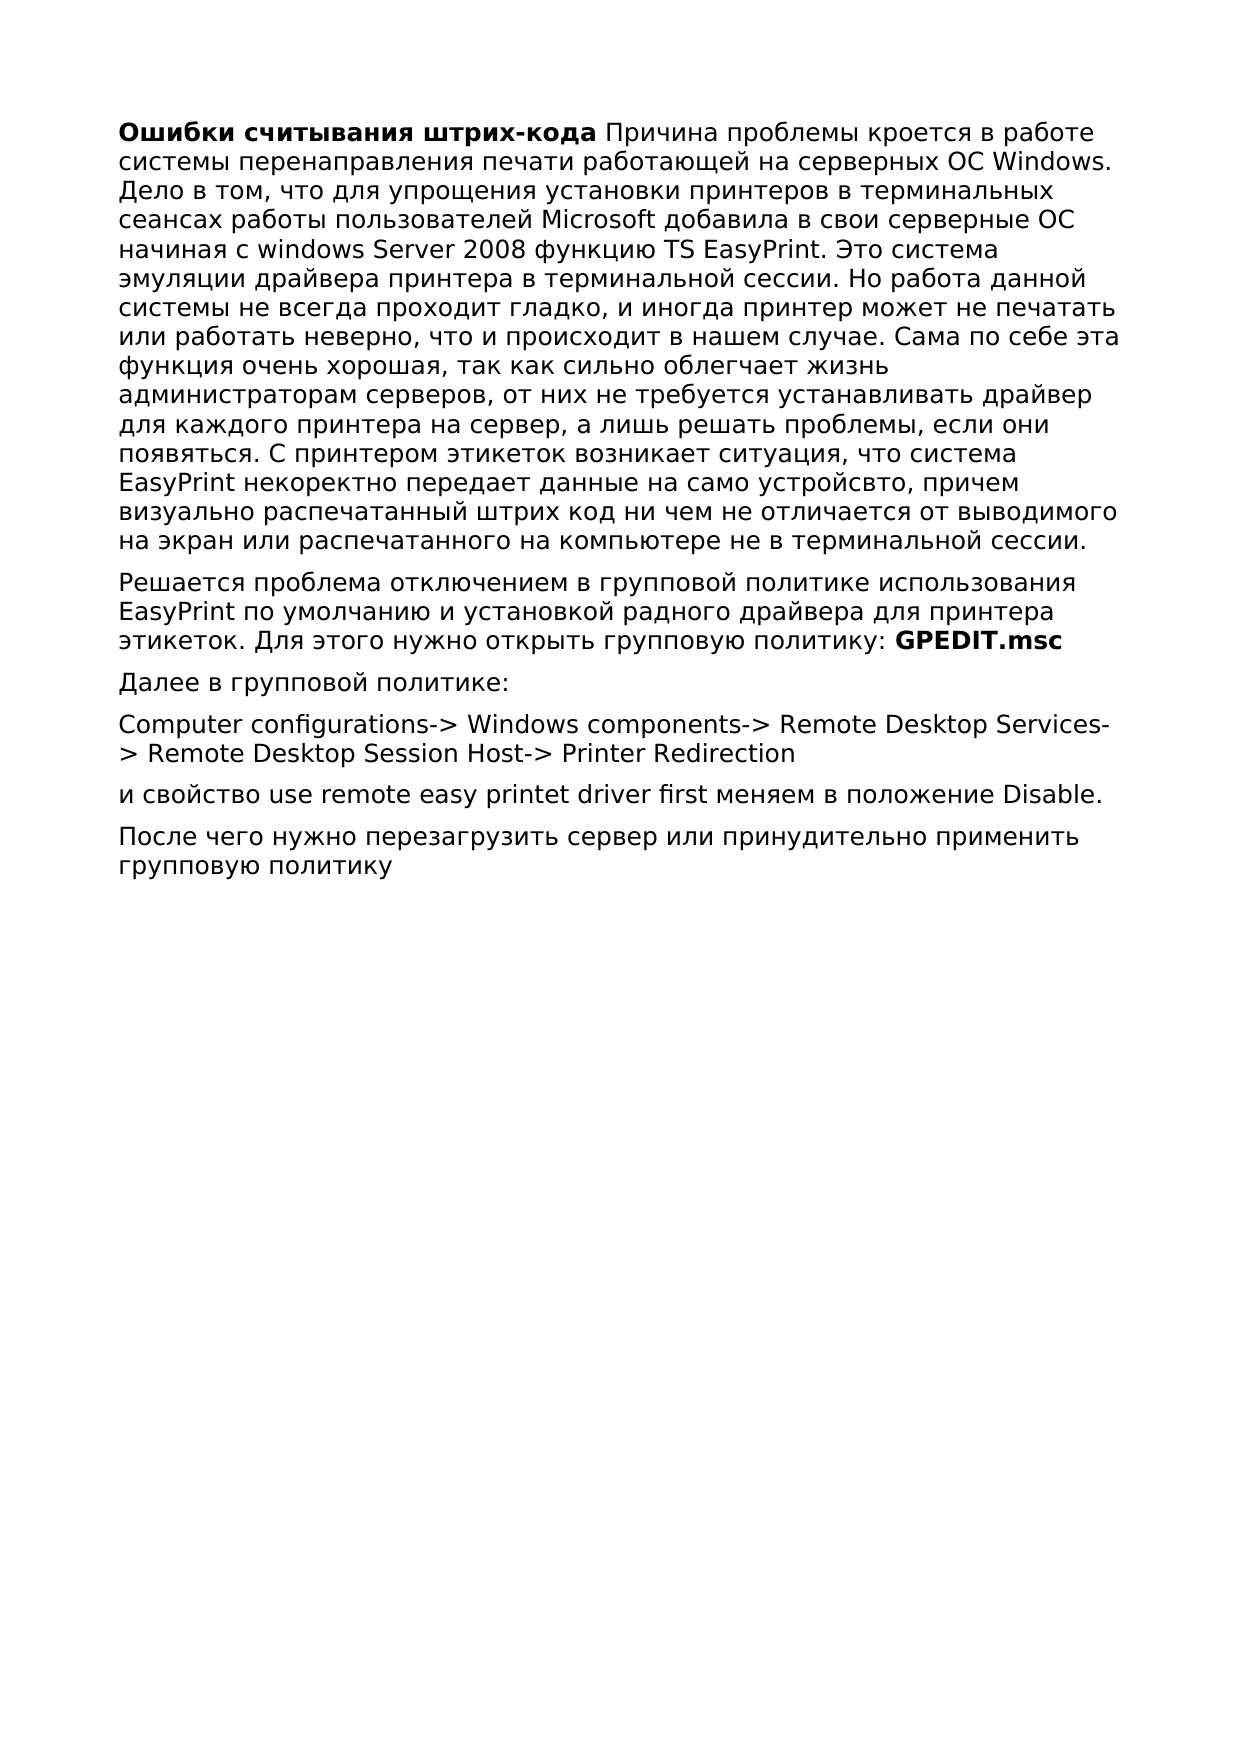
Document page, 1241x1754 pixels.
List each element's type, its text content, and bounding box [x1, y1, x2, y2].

text Ошибки считывания штрих-кода Причина проблемы кроется в работе системы перенаправления печати работающей на серверных ОС Windows. Дело в том, что для упрощения установки принтеров в терминальных сеансах работы пользователей Microsoft добавила в свои серверные ОС начиная с windows Server 2008 функцию TS EasyPrint. Это система эмуляции драйвера принтера в терминальной сессии. Но работа данной системы не всегда проходит гладко, и иногда принтер может не печатать или работать неверно, что и происходит в нашем случае. Сама по себе эта функция очень хорошая, так как сильно облегчает жизнь администраторам серверов, от них не требуется устанавливать драйвер для каждого принтера на сервер, а лишь решать проблемы, если они появяться. С принтером этикеток возникает ситуация, что система EasyPrint некоректно передает данные на само устройсвто, причем визуально распечатанный штрих код ни чем не отличается от выводимого на экран или распечатанного на компьютере не в терминальной сессии. [118, 118, 1122, 556]
text Далее в групповой политике: [118, 668, 1122, 697]
text Computer configurations-> Windows components-> Remote Desktop Services-> Remote Desktop Session Host-> Printer Redirection [118, 710, 1122, 768]
text и свойство use remote easy printet driver first меняем в положение Disable. [118, 781, 1122, 810]
text Решается проблема отключением в групповой политике использования EasyPrint по умолчанию и установкой радного драйвера для принтера этикеток. Для этого нужно открыть групповую политику: GPEDIT.msc [118, 568, 1122, 656]
text После чего нужно перезагрузить сервер или принудительно применить групповую политику [118, 822, 1122, 881]
